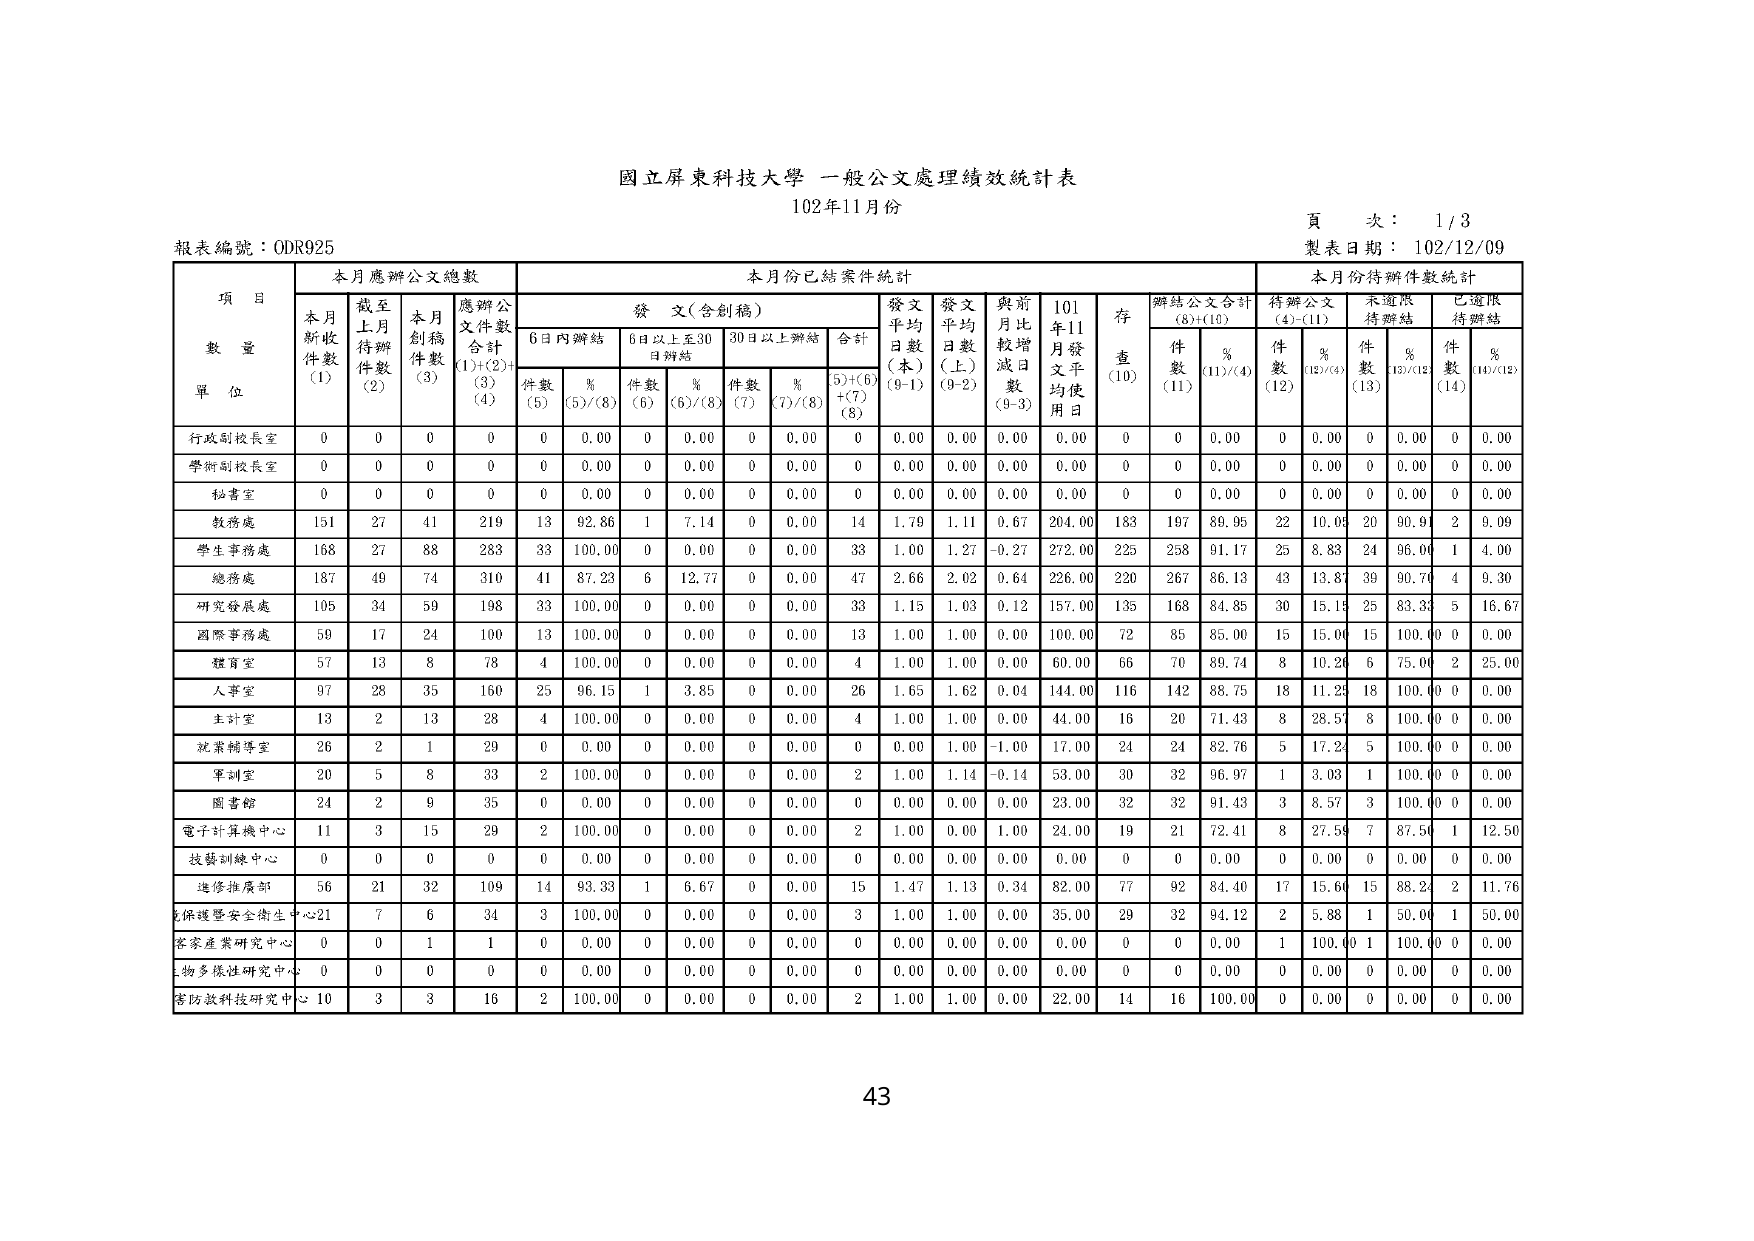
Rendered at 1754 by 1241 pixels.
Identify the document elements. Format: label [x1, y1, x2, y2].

picture [142, 118, 1562, 1045]
